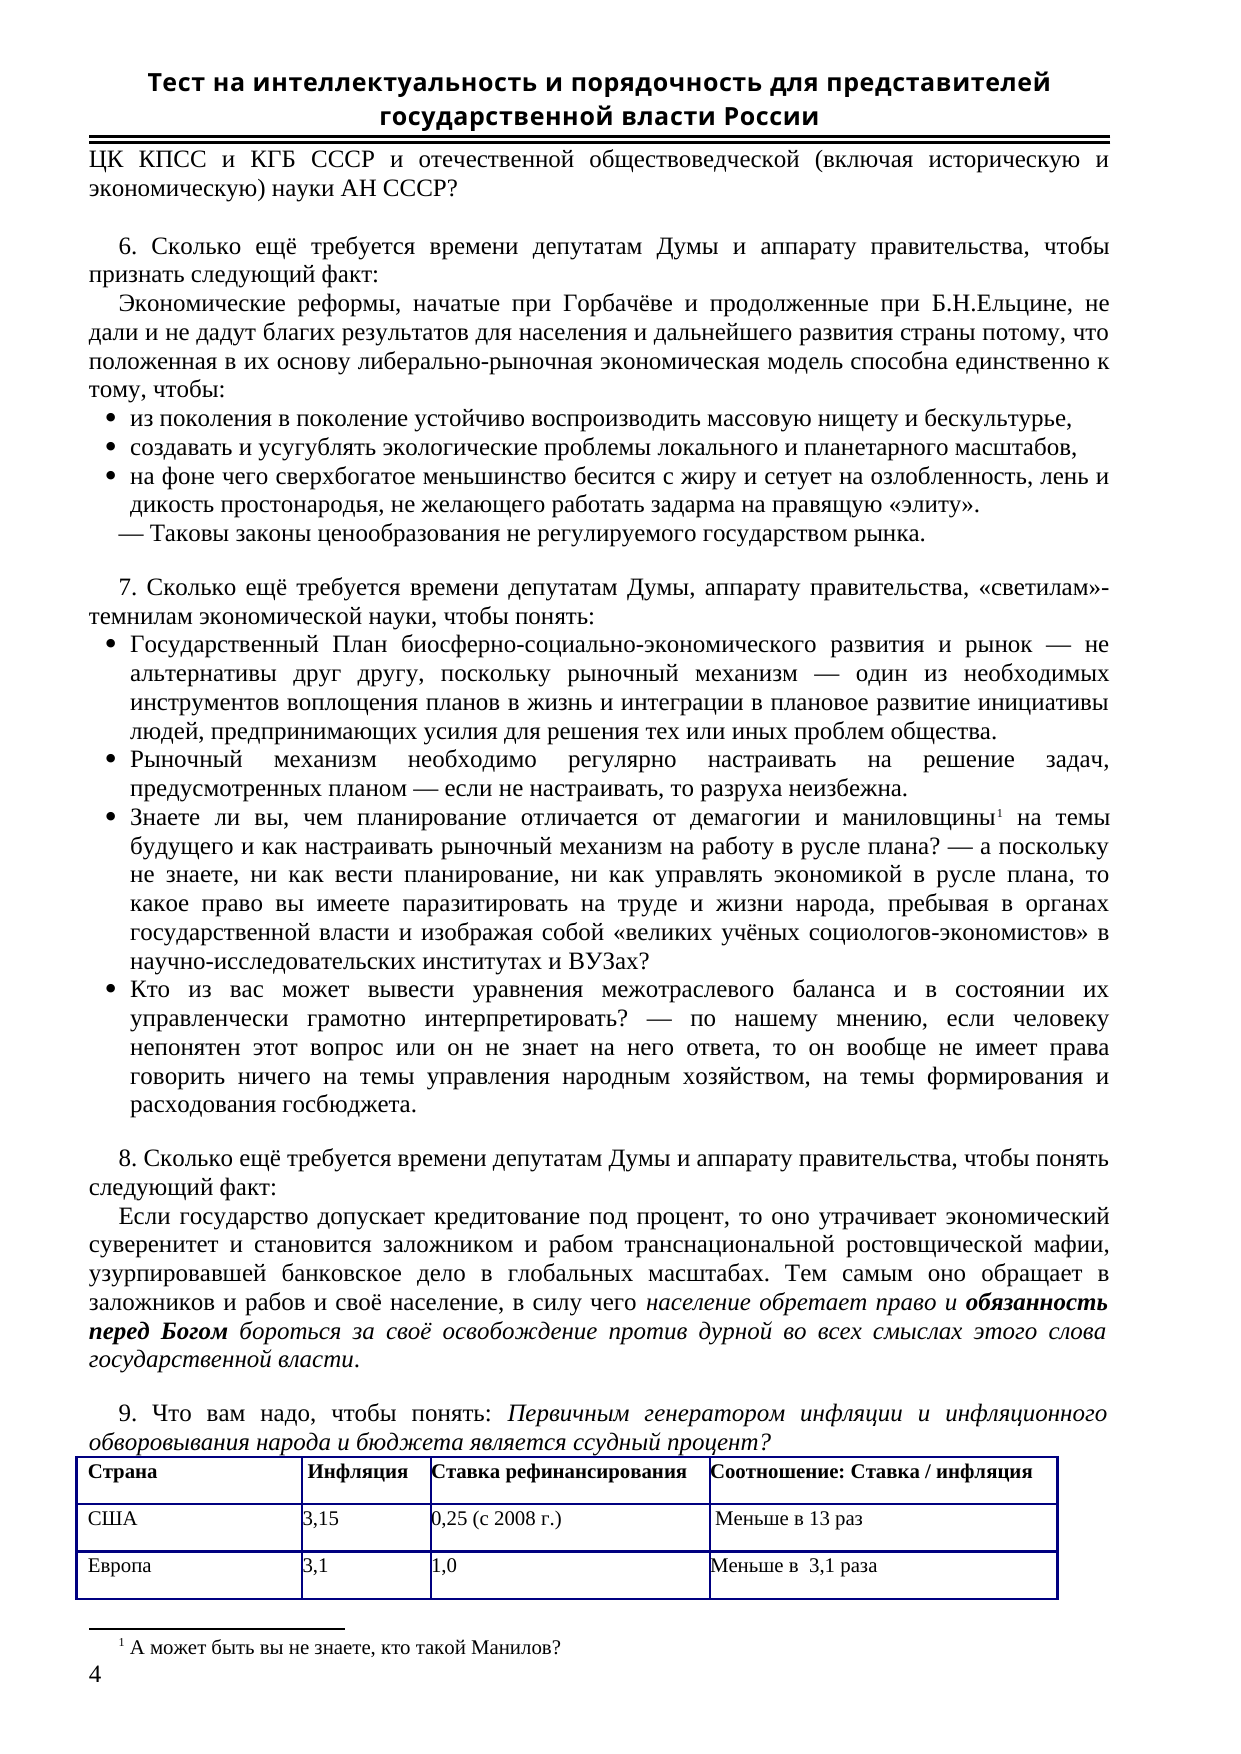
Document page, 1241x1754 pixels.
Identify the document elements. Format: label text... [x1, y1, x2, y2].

text ЦК КПСС и КГБ СССР и отечественной обществоведческой (включая историческую и экономическую) науки АН СССР? [89, 144, 1110, 202]
table_cell 1,0 [432, 1553, 709, 1598]
table_header Ставка рефинансирования [432, 1458, 709, 1503]
table_header Инфляция [303, 1458, 430, 1503]
list Знаете ли вы, чем планирование отличается от демагогии и маниловщины на темы будущего и как настраивать рыночный механизм на работу в русле плана? — а поскольку не знаете, ни как вести планирование, ни как управлять экономикой в русле плана, то какое право вы имеете паразитировать на труде и жизни народа, пребывая в органах государственной власти и изображая собой «великих учёных социологов-экономистов» в научно-исследовательских институтах и ВУЗах? [106, 802, 1110, 974]
text 6. Сколько ещё требуется времени депутатам Думы и аппарату правительства, чтобы признать следующий факт: [89, 231, 1110, 288]
table_cell Меньше в 3,1 раза [711, 1553, 1056, 1598]
text Если государство допускает кредитование под процент, то оно утрачивает экономический суверенитет и становится заложником и рабом транснациональной ростовщической мафии, узурпировавшей банковское дело в глобальных масштабах. Тем самым оно обращает в заложников и рабов и своё население, в силу чего население обретает право и обязанность перед Богом бороться за своё освобождение против дурной во всех смыслах этого слова государственной власти. [89, 1201, 1110, 1373]
table_cell США [78, 1505, 301, 1550]
text 9. Что вам надо, чтобы понять: Первичным генератором инфляции и инфляционного обворовывания народа и бюджета является ссудный процент? [89, 1398, 1110, 1456]
table_cell Европа [78, 1553, 301, 1598]
table_header Соотношение: Ставка / инфляция [711, 1458, 1056, 1503]
list Рыночный механизм необходимо регулярно настраивать на решение задач, предусмотренных планом — если не настраивать, то разруха неизбежна. [106, 744, 1110, 802]
table_cell 3,15 [303, 1505, 430, 1550]
list Государственный План биосферно-социально-экономического развития и рынок — не альтернативы друг другу, поскольку рыночный механизм — один из необходимых инструментов воплощения планов в жизнь и интеграции в плановое развитие инициативы людей, предпринимающих усилия для решения тех или иных проблем общества. [106, 629, 1110, 744]
list создавать и усугублять экологические проблемы локального и планетарного масштабов, [106, 432, 1110, 461]
text 7. Сколько ещё требуется времени депутатам Думы, аппарату правительства, «светилам»-темнилам экономической науки, чтобы понять: [89, 572, 1110, 629]
table_cell 3,1 [303, 1553, 430, 1598]
text — Таковы законы ценообразования не регулируемого государством рынка. [89, 518, 1110, 547]
list А может быть вы не знаете, кто такой Манилов? [89, 1635, 1110, 1659]
table_cell Меньше в 13 раз [711, 1505, 1056, 1550]
list Кто из вас может вывести уравнения межотраслевого баланса и в состоянии их управленчески грамотно интерпретировать? — по нашему мнению, если человеку непонятен этот вопрос или он не знает на него ответа, то он вообще не имеет права говорить ничего на темы управления народным хозяйством, на темы формирования и расходования госбюджета. [106, 974, 1110, 1118]
text 8. Сколько ещё требуется времени депутатам Думы и аппарату правительства, чтобы понять следующий факт: [89, 1143, 1110, 1201]
list из поколения в поколение устойчиво воспроизводить массовую нищету и бескультурье, [106, 403, 1110, 432]
table_cell 0,25 (с 2008 г.) [432, 1505, 709, 1550]
text Экономические реформы, начатые при Горбачёве и продолженные при Б.Н.Ельцине, не дали и не дадут благих результатов для населения и дальнейшего развития страны потому, что положенная в их основу либерально-рыночная экономическая модель способна единственно к тому, чтобы: [89, 288, 1110, 403]
table_header Страна [78, 1458, 301, 1503]
list на фоне чего сверхбогатое меньшинство бесится с жиру и сетует на озлобленность, лень и дикость простонародья, не желающего работать задарма на правящую «элиту». [106, 461, 1110, 518]
